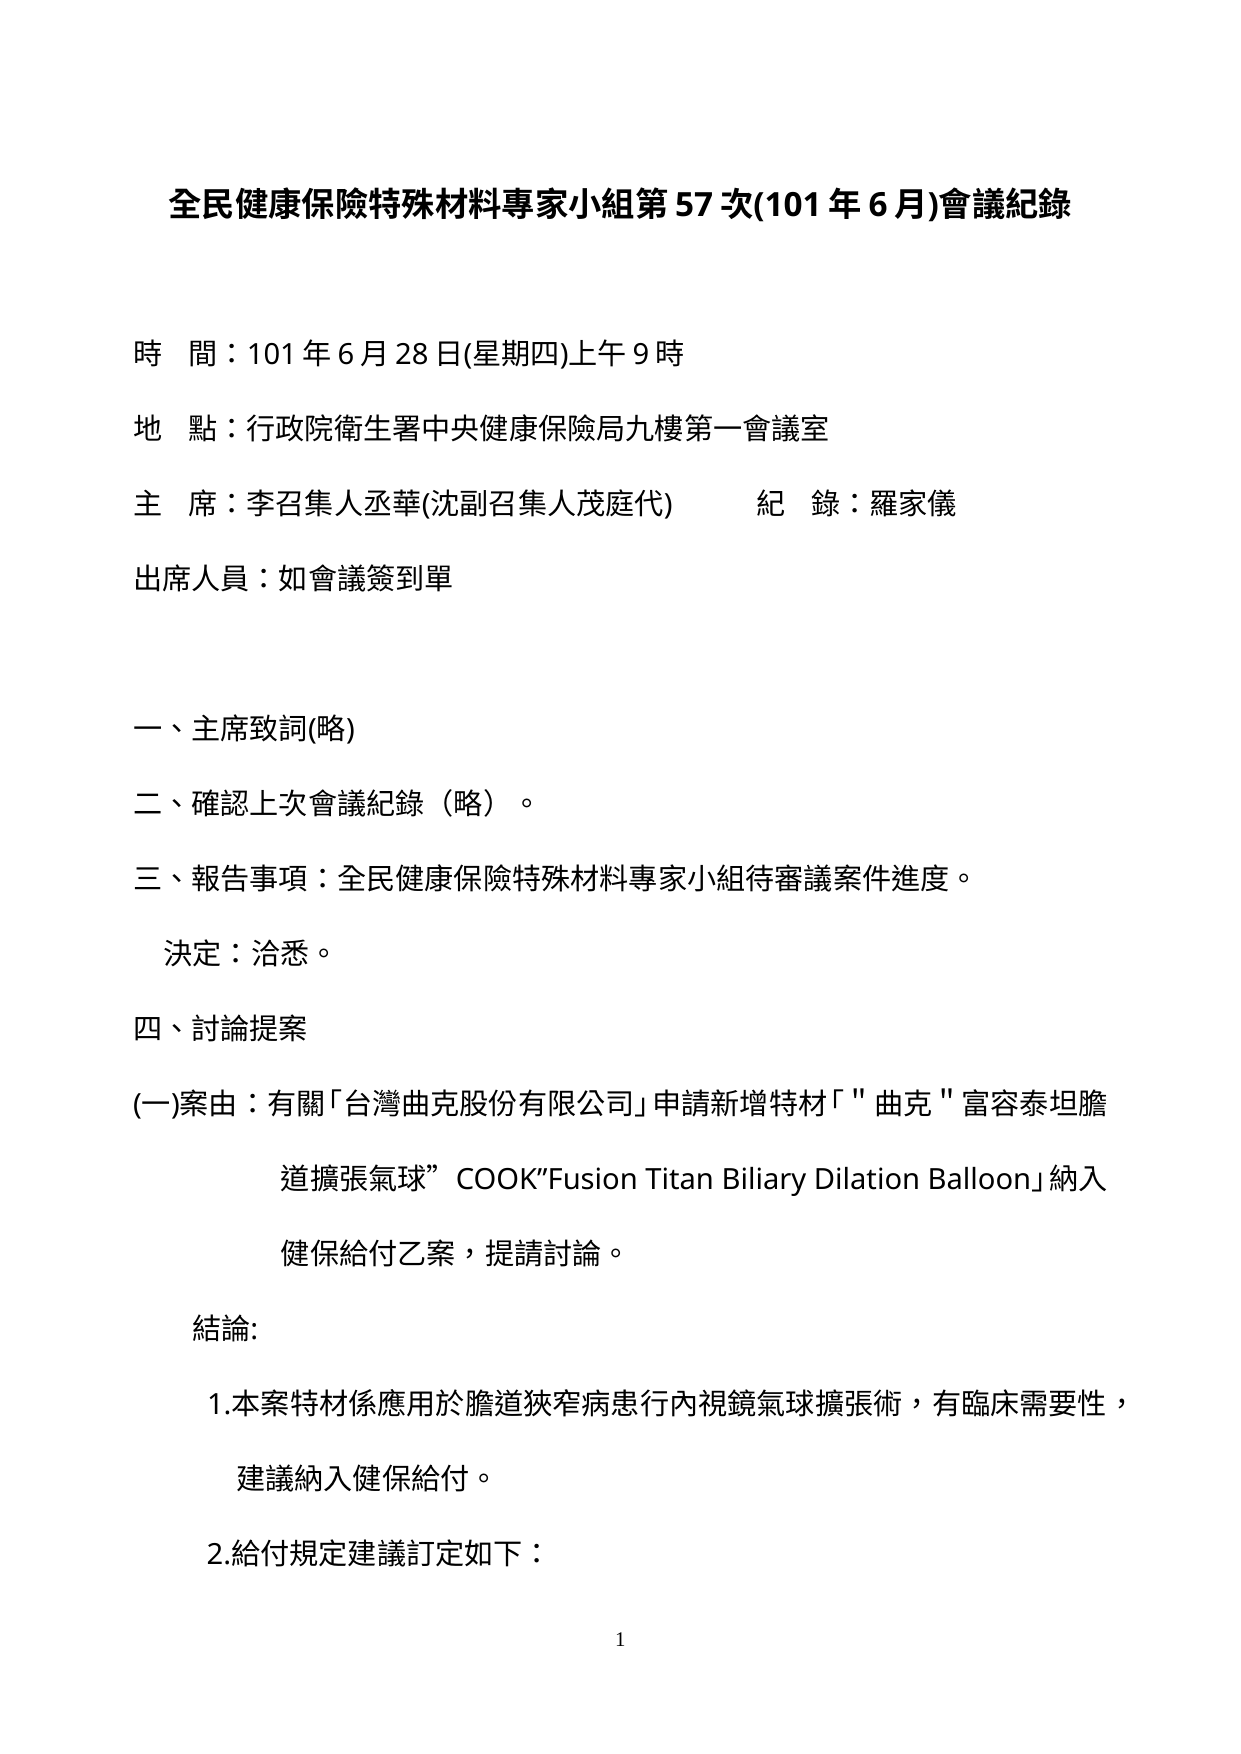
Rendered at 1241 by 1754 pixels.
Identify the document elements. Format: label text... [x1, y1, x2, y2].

text 1.本案特材係應用於膽道狹窄病患行內視鏡氣球擴張術，有臨床需要性，建議納入健保給付。 [207, 1364, 1107, 1514]
text 全民健康保險特殊材料專家小組第57次(101年6月)會議紀錄 [133, 164, 1107, 239]
text 四、討論提案 [133, 989, 1107, 1064]
text 地 點：行政院衛生署中央健康保險局九樓第一會議室 [133, 389, 1107, 464]
text 決定：洽悉。 [133, 914, 1107, 989]
text 時 間：101年6月28日(星期四)上午9時 [133, 314, 1107, 389]
text 三、報告事項：全民健康保險特殊材料專家小組待審議案件進度。 [133, 839, 1107, 914]
text 一、主席致詞(略) [133, 689, 1107, 764]
text 二、確認上次會議紀錄（略）。 [133, 764, 1107, 839]
text (一)案由：有關「台灣曲克股份有限公司」申請新增特材「＂曲克＂富容泰坦膽道擴張氣球”COOK”Fusion Titan Biliary Dilation Balloon」納入健保給付乙案，提請討論。 [133, 1064, 1107, 1289]
text 2.給付規定建議訂定如下： [206, 1514, 1107, 1589]
text 出席人員：如會議簽到單 [133, 539, 1107, 614]
text 主 席：李召集人丞華(沈副召集人茂庭代) 紀 錄：羅家儀 [133, 464, 1107, 539]
text 結論: [192, 1289, 1107, 1364]
